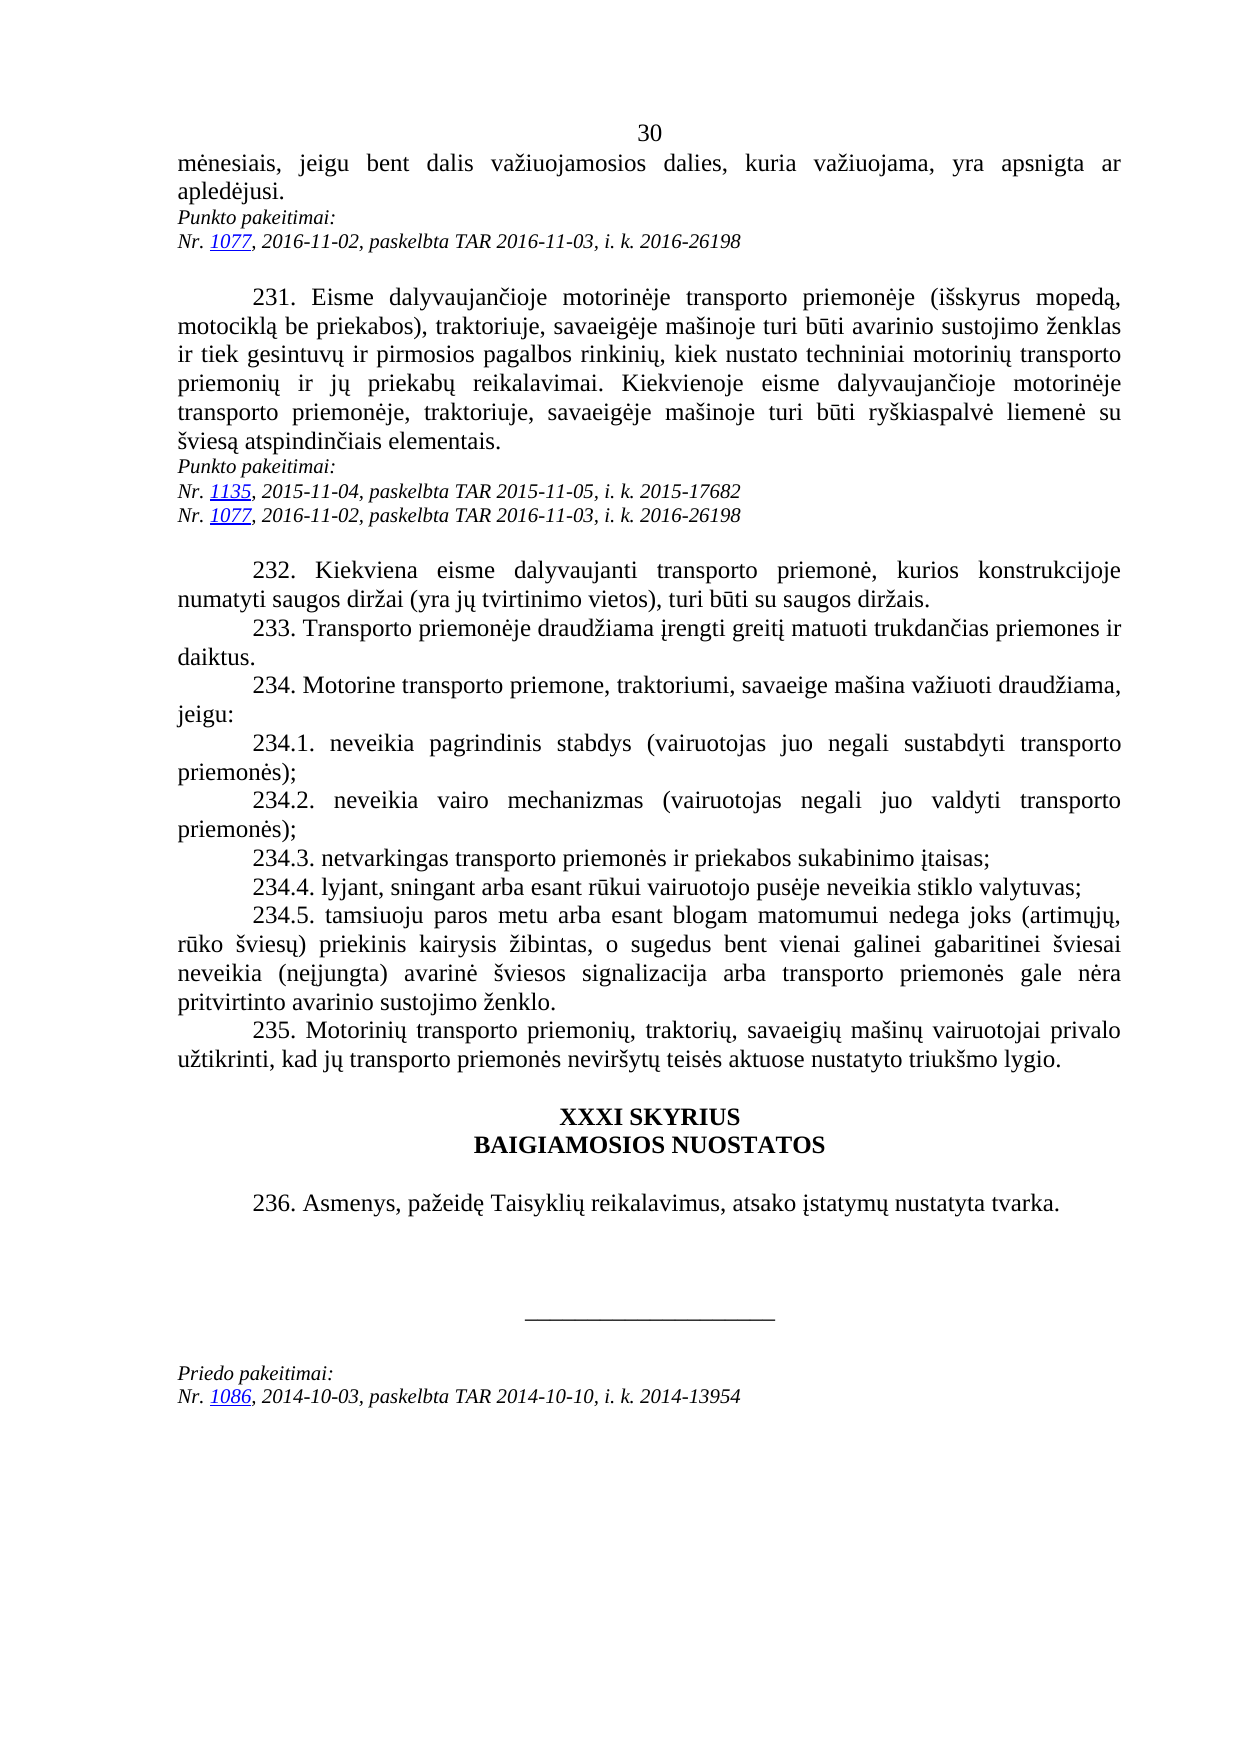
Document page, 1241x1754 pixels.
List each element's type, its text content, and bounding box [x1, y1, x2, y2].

text 235. Motorinių transporto priemonių, traktorių, savaeigių mašinų vairuotojai privalo užtikrinti, kad jų transporto priemonės neviršytų teisės aktuose nustatyto triukšmo lygio. [177, 1015, 1122, 1073]
text 233. Transporto priemonėje draudžiama įrengti greitį matuoti trukdančias priemones ir daiktus. [177, 613, 1122, 670]
text Punkto pakeitimai: [177, 205, 1122, 229]
text Punkto pakeitimai: [177, 454, 1122, 478]
text Nr. 1077, 2016-11-02, paskelbta TAR 2016-11-03, i. k. 2016-26198 [177, 229, 1122, 253]
text 236. Asmenys, pažeidę Taisyklių reikalavimus, atsako įstatymų nustatyta tvarka. [177, 1188, 1122, 1217]
text BAIGIAMOSIOS NUOSTATOS [177, 1130, 1122, 1159]
text Nr. 1086, 2014-10-03, paskelbta TAR 2014-10-10, i. k. 2014-13954 [177, 1384, 1122, 1408]
text Nr. 1077, 2016-11-02, paskelbta TAR 2016-11-03, i. k. 2016-26198 [177, 503, 1122, 527]
text 234. Motorine transporto priemone, traktoriumi, savaeige mašina važiuoti draudžiama, jeigu: [177, 670, 1122, 728]
text 234.2. neveikia vairo mechanizmas (vairuotojas negali juo valdyti transporto priemonės); [177, 785, 1122, 843]
text mėnesiais, jeigu bent dalis važiuojamosios dalies, kuria važiuojama, yra apsnigta ar apledėjusi. [177, 148, 1122, 205]
text XXXI SKYRIUS [177, 1102, 1122, 1130]
text 234.4. lyjant, sningant arba esant rūkui vairuotojo pusėje neveikia stiklo valytuvas; [177, 872, 1122, 900]
text Priedo pakeitimai: [177, 1360, 1122, 1384]
text 232. Kiekviena eisme dalyvaujanti transporto priemonė, kurios konstrukcijoje numatyti saugos diržai (yra jų tvirtinimo vietos), turi būti su saugos diržais. [177, 555, 1122, 613]
text 234.3. netvarkingas transporto priemonės ir priekabos sukabinimo įtaisas; [177, 843, 1122, 872]
text 234.5. tamsiuoju paros metu arba esant blogam matomumui nedega joks (artimųjų, rūko šviesų) priekinis kairysis žibintas, o sugedus bent vienai galinei gabaritinei šviesai neveikia (neįjungta) avarinė šviesos signalizacija arba transporto priemonės gale nėra pritvirtinto avarinio sustojimo ženklo. [177, 900, 1122, 1015]
text 231. Eisme dalyvaujančioje motorinėje transporto priemonėje (išskyrus mopedą, motociklą be priekabos), traktoriuje, savaeigėje mašinoje turi būti avarinio sustojimo ženklas ir tiek gesintuvų ir pirmosios pagalbos rinkinių, kiek nustato techniniai motorinių transporto priemonių ir jų priekabų reikalavimai. Kiekvienoje eisme dalyvaujančioje motorinėje transporto priemonėje, traktoriuje, savaeigėje mašinoje turi būti ryškiaspalvė liemenė su šviesą atspindinčiais elementais. [177, 282, 1122, 454]
text Nr. 1135, 2015-11-04, paskelbta TAR 2015-11-05, i. k. 2015-17682 [177, 478, 1122, 503]
text 234.1. neveikia pagrindinis stabdys (vairuotojas juo negali sustabdyti transporto priemonės); [177, 728, 1122, 785]
text –––––––––––––––––––– [177, 1303, 1122, 1332]
